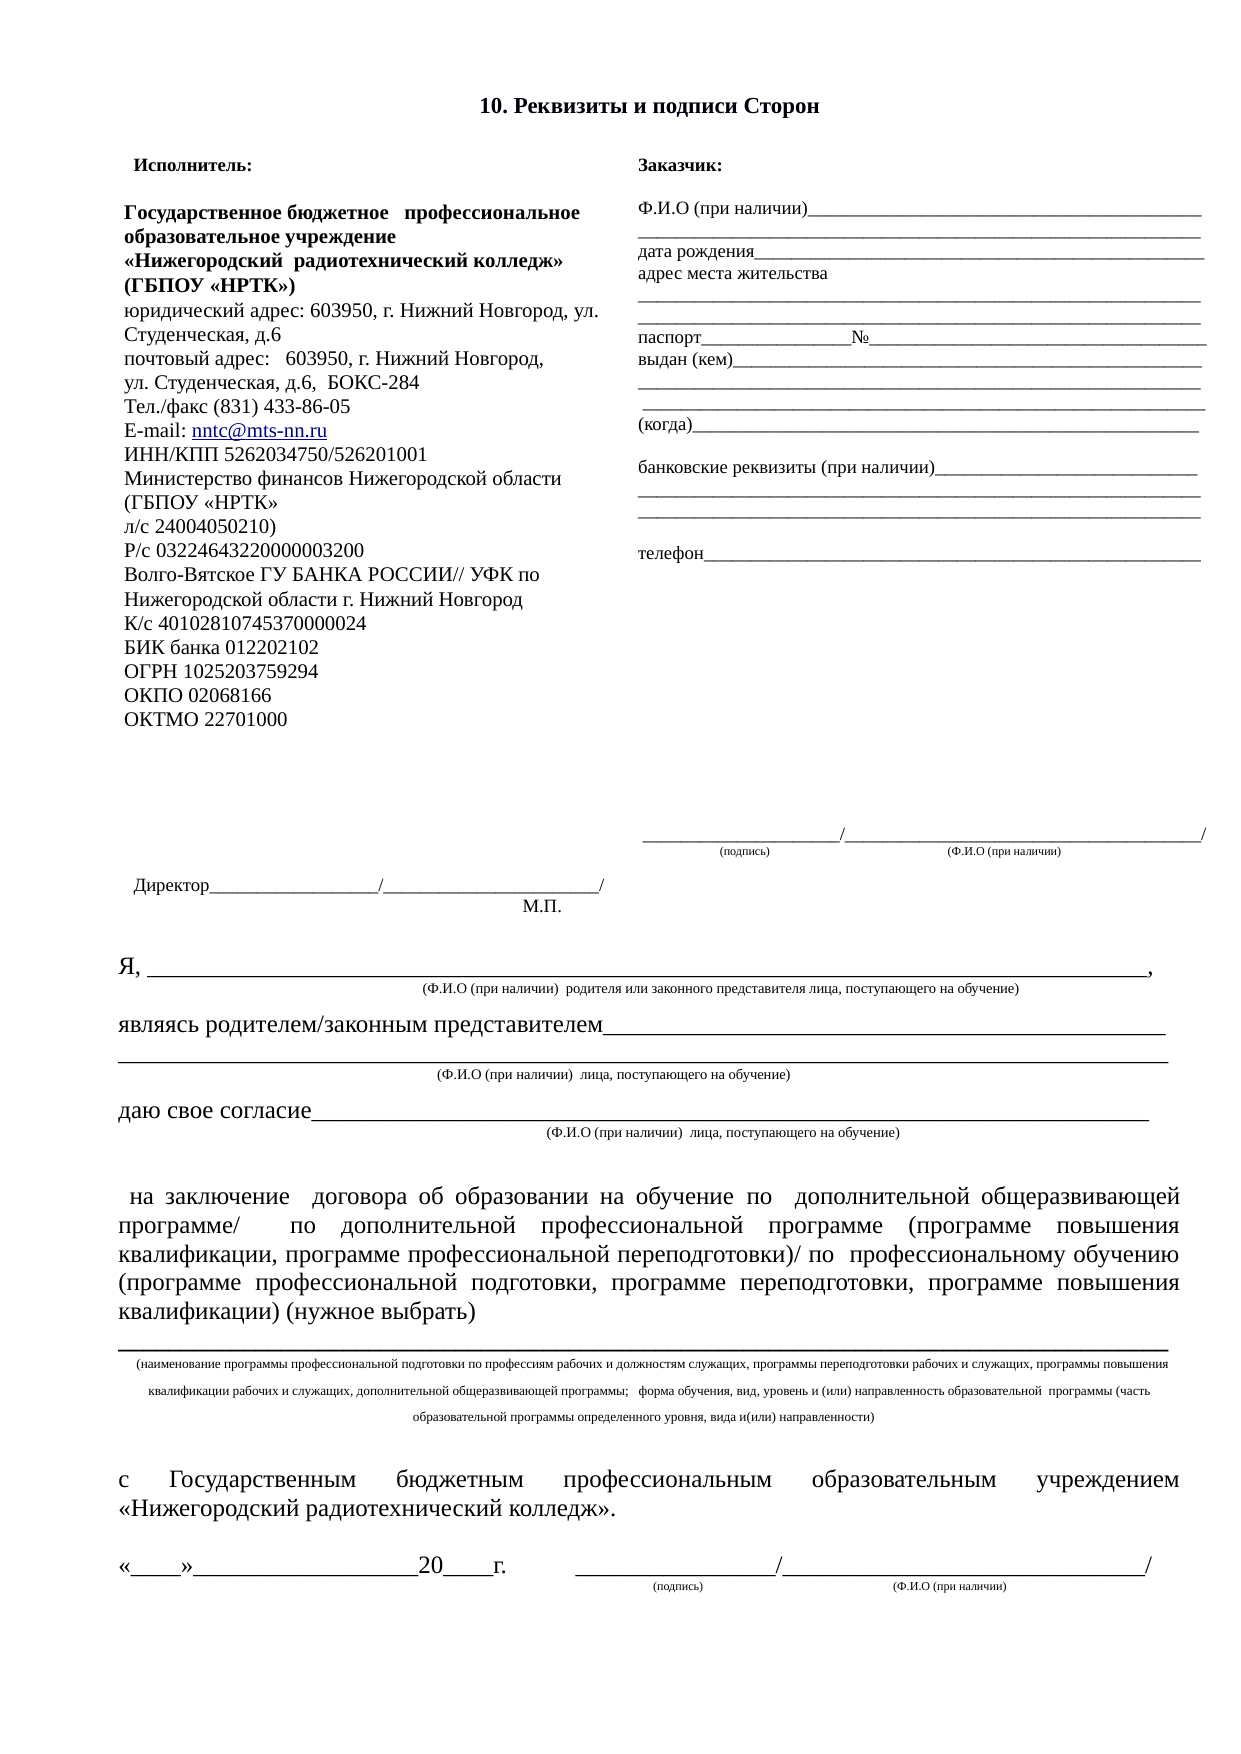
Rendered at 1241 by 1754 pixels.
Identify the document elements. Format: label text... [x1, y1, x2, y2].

text (Ф.И.О (при наличии) лица, поступающего на обучение) [118, 1124, 1181, 1152]
text являясь родителем/законным представителем_____________________________________________ [118, 1009, 1181, 1037]
table_header Исполнитель: Государственное бюджетное профессиональное образовательное учреждение «Нижегородский радиотехнический колледж» (ГБПОУ «НРТК») юридический адрес: 603950, г. Нижний Новгород, ул. Студенческая, д.6 почтовый адрес: 603950, г. Нижний Новгород, ул. Студенческая, д.6, БОКС-284 Тел./факс (831) 433-86-05 E-mail: nntc@mts-nn.ru ИНН/КПП 5262034750/526201001 Министерство финансов Нижегородской области (ГБПОУ «НРТК» л/с 24004050210) Р/с 03224643220000003200 Волго-Вятское ГУ БАНКА РОССИИ// УФК по Нижегородской области г. Нижний Новгород К/с 40102810745370000024 БИК банка 012202102 ОГРН 1025203759294 ОКПО 02068166 ОКТМО 22701000 Директор__________________/_______________________/ М.П. [118, 148, 632, 922]
text (наименование программы профессиональной подготовки по профессиям рабочих и должностям служащих, программы переподготовки рабочих и служащих, программы повышения квалификации рабочих и служащих, дополнительной общеразвивающей программы; форма обучения, вид, уровень и (или) направленность образовательной программы (часть образовательной программы определенного уровня, вида и(или) направленности) [118, 1354, 1181, 1435]
table_header Заказчик: Ф.И.О (при наличии)__________________________________________ ____________________________________________________________ дата рождения________________________________________________ адрес места жительства ____________________________________________________________ ____________________________________________________________ паспорт________________№____________________________________ выдан (кем)__________________________________________________ ____________________________________________________________ ____________________________________________________________ (когда)______________________________________________________ банковские реквизиты (при наличии)____________________________ ____________________________________________________________ ____________________________________________________________ телефон_____________________________________________________ _____________________/______________________________________/ (подпись) (Ф.И.О (при наличии) [632, 148, 1217, 922]
text (подпись) (Ф.И.О (при наличии) [118, 1579, 1181, 1603]
text ____________________________________________________________________________________ [118, 1325, 1181, 1354]
text даю свое согласие___________________________________________________________________ [118, 1095, 1181, 1124]
text 10. Реквизиты и подписи Сторон [118, 92, 1181, 118]
text на заключение договора об образовании на обучение по дополнительной общеразвивающей программе/ по дополнительной профессиональной программе (программе повышения квалификации, программе профессиональной переподготовки)/ по профессиональному обучению (программе профессиональной подготовки, программе переподготовки, программе повышения квалификации) (нужное выбрать) [118, 1181, 1181, 1325]
text Я, ________________________________________________________________________________, [118, 951, 1181, 980]
text (Ф.И.О (при наличии) родителя или законного представителя лица, поступающего на обучение) [118, 980, 1181, 1009]
text «____»__________________20____г. ________________/_____________________________/ [118, 1550, 1181, 1579]
text (Ф.И.О (при наличии) лица, поступающего на обучение) [118, 1066, 1181, 1095]
text с Государственным бюджетным профессиональным образовательным учреждением «Нижегородский радиотехнический колледж». [118, 1464, 1181, 1521]
text ____________________________________________________________________________________ [118, 1037, 1181, 1066]
